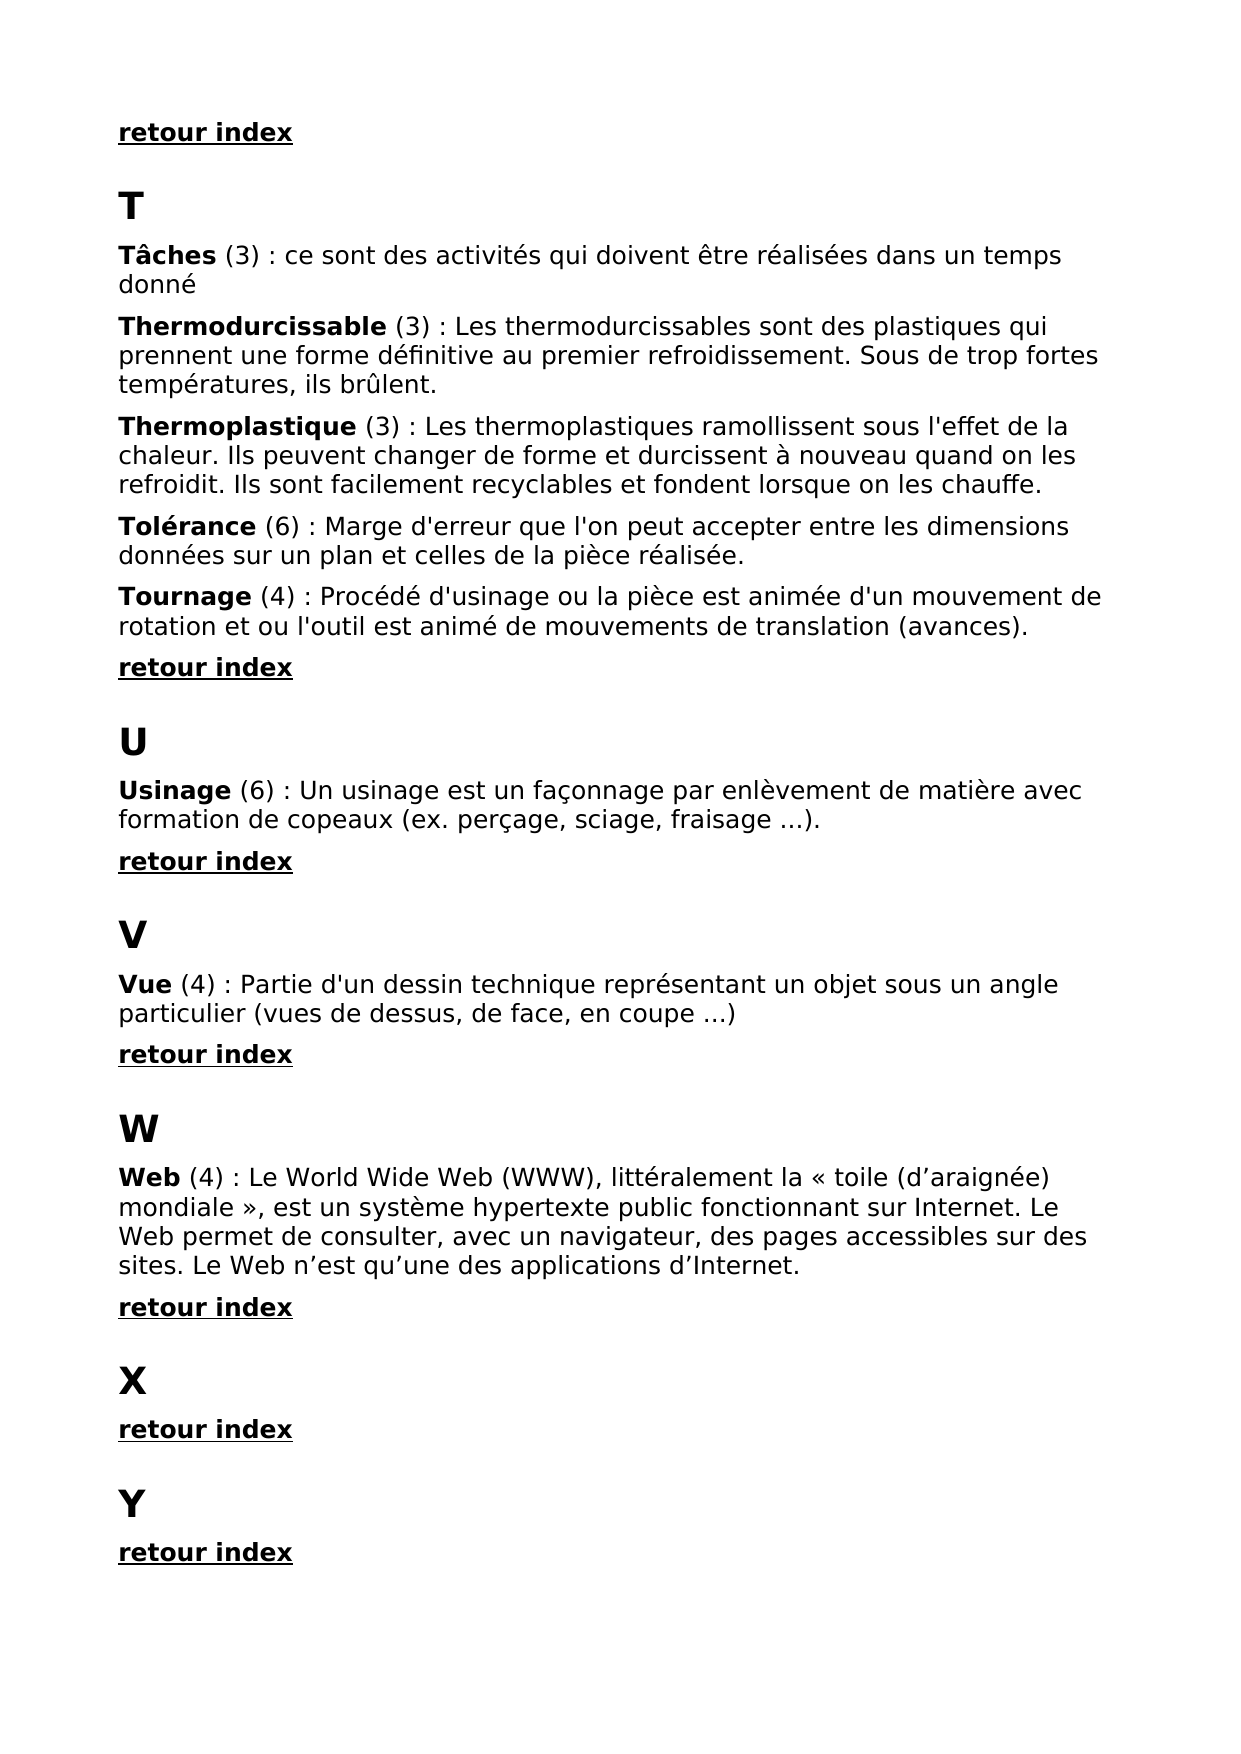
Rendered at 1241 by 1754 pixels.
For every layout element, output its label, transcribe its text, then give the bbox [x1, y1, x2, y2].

text Usinage (6) : Un usinage est un façonnage par enlèvement de matière avec formation de copeaux (ex. perçage, sciage, fraisage ...). [118, 776, 1122, 834]
subtitle T [118, 185, 1122, 228]
subtitle Y [118, 1482, 1122, 1526]
subtitle X [118, 1359, 1122, 1403]
subtitle V [118, 914, 1122, 957]
subtitle U [118, 720, 1122, 764]
text retour index [118, 653, 1122, 683]
text retour index [118, 118, 1122, 147]
text retour index [118, 1538, 1122, 1567]
subtitle W [118, 1107, 1122, 1151]
text retour index [118, 847, 1122, 876]
text Thermoplastique (3) : Les thermoplastiques ramollissent sous l'effet de la chaleur. Ils peuvent changer de forme et durcissent à nouveau quand on les refroidit. Ils sont facilement recyclables et fondent lorsque on les chauffe. [118, 412, 1122, 499]
text Tâches (3) : ce sont des activités qui doivent être réalisées dans un temps donné [118, 241, 1122, 299]
text Web (4) : Le World Wide Web (WWW), littéralement la « toile (d’araignée) mondiale », est un système hypertexte public fonctionnant sur Internet. Le Web permet de consulter, avec un navigateur, des pages accessibles sur des sites. Le Web n’est qu’une des applications d’Internet. [118, 1163, 1122, 1280]
text retour index [118, 1041, 1122, 1070]
text retour index [118, 1416, 1122, 1445]
text Vue (4) : Partie d'un dessin technique représentant un objet sous un angle particulier (vues de dessus, de face, en coupe ...) [118, 970, 1122, 1028]
text Thermodurcissable (3) : Les thermodurcissables sont des plastiques qui prennent une forme définitive au premier refroidissement. Sous de trop fortes températures, ils brûlent. [118, 312, 1122, 399]
text Tolérance (6) : Marge d'erreur que l'on peut accepter entre les dimensions données sur un plan et celles de la pièce réalisée. [118, 512, 1122, 570]
text Tournage (4) : Procédé d'usinage ou la pièce est animée d'un mouvement de rotation et ou l'outil est animé de mouvements de translation (avances). [118, 583, 1122, 641]
text retour index [118, 1293, 1122, 1322]
